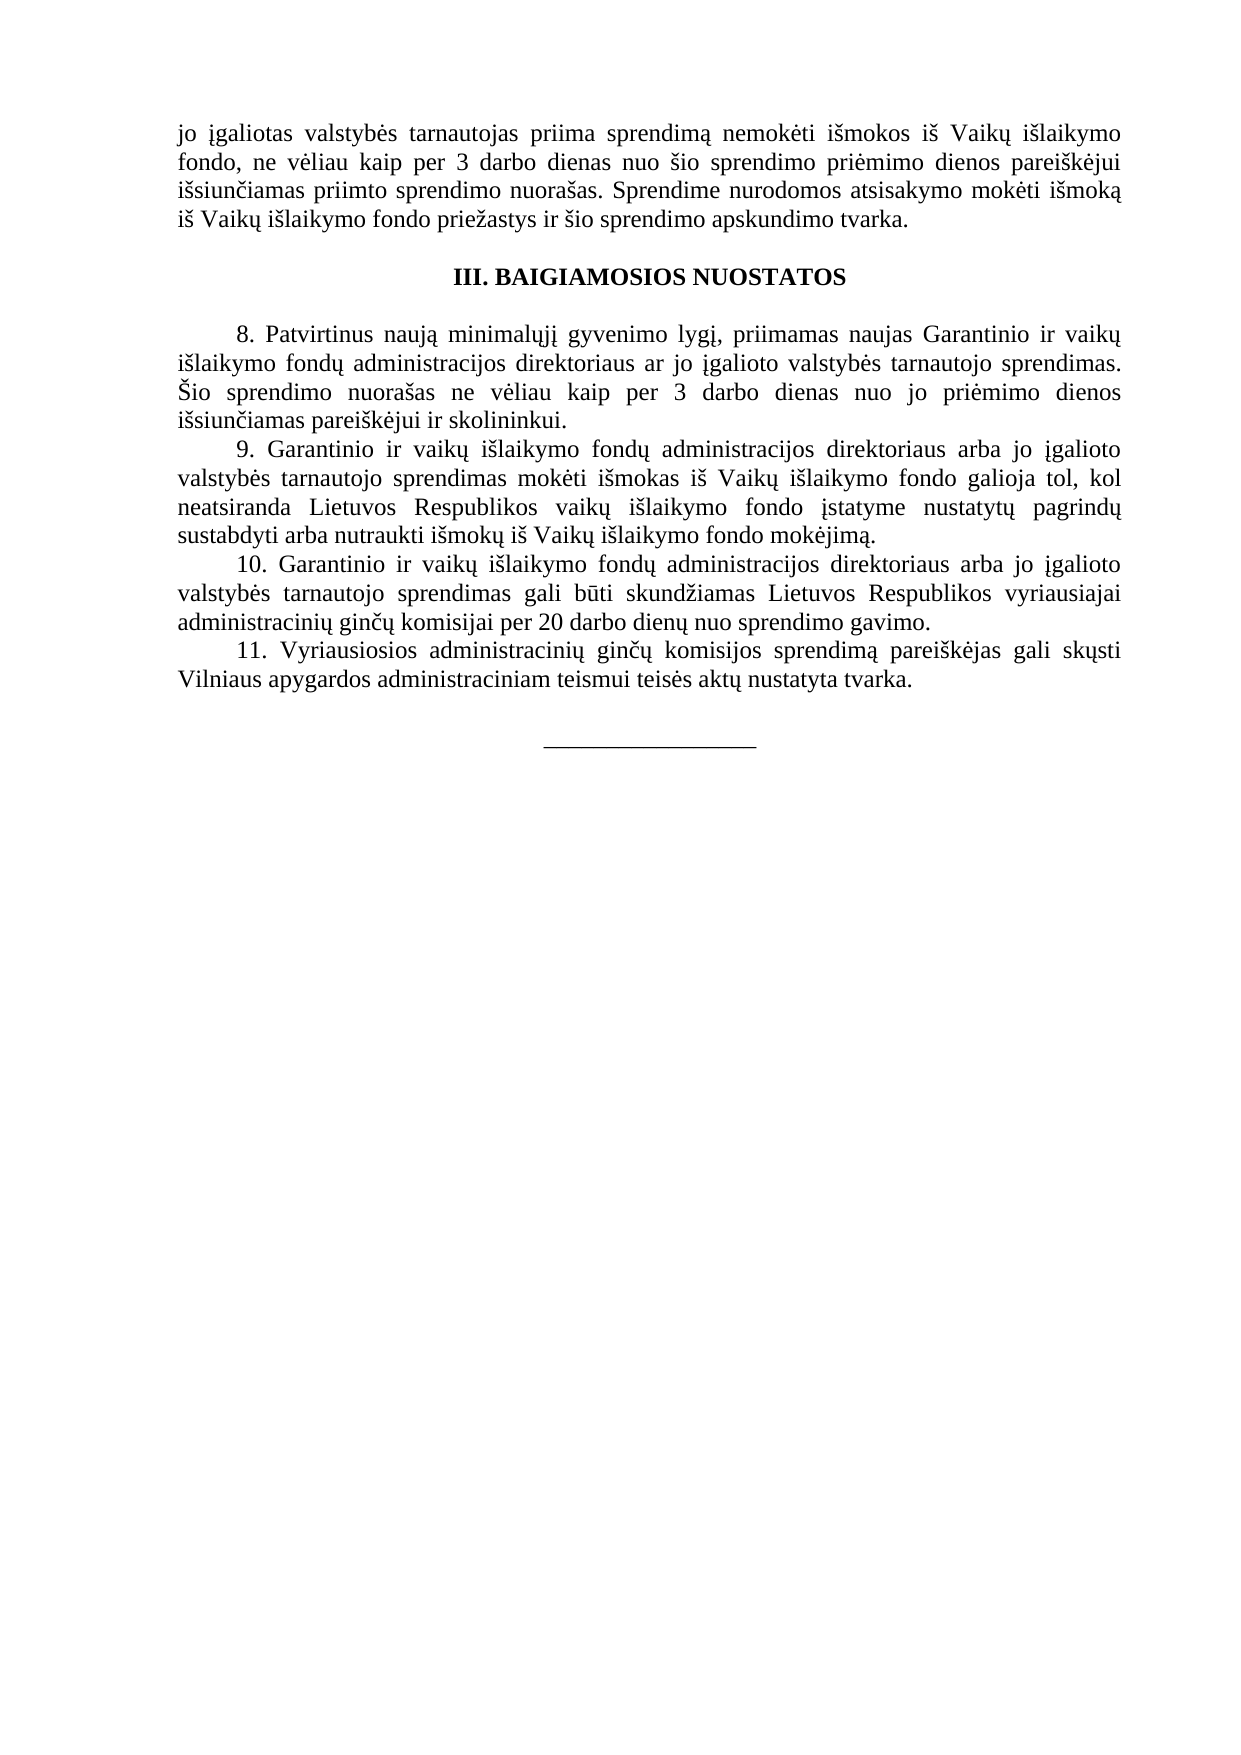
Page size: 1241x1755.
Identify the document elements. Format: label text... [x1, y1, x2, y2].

text 9. Garantinio ir vaikų išlaikymo fondų administracijos direktoriaus arba jo įgalioto valstybės tarnautojo sprendimas mokėti išmokas iš Vaikų išlaikymo fondo galioja tol, kol neatsiranda Lietuvos Respublikos vaikų išlaikymo fondo įstatyme nustatytų pagrindų sustabdyti arba nutraukti išmokų iš Vaikų išlaikymo fondo mokėjimą. [177, 434, 1122, 549]
text 11. Vyriausiosios administracinių ginčų komisijos sprendimą pareiškėjas gali skųsti Vilniaus apygardos administraciniam teismui teisės aktų nustatyta tvarka. [177, 636, 1122, 693]
text jo įgaliotas valstybės tarnautojas priima sprendimą nemokėti išmokos iš Vaikų išlaikymo fondo, ne vėliau kaip per 3 darbo dienas nuo šio sprendimo priėmimo dienos pareiškėjui išsiunčiamas priimto sprendimo nuorašas. Sprendime nurodomos atsisakymo mokėti išmoką iš Vaikų išlaikymo fondo priežastys ir šio sprendimo apskundimo tvarka. [177, 118, 1122, 233]
text 10. Garantinio ir vaikų išlaikymo fondų administracijos direktoriaus arba jo įgalioto valstybės tarnautojo sprendimas gali būti skundžiamas Lietuvos Respublikos vyriausiajai administracinių ginčų komisijai per 20 darbo dienų nuo sprendimo gavimo. [177, 549, 1122, 636]
text III. BAIGIAMOSIOS NUOSTATOS [177, 262, 1122, 291]
text _________________ [177, 722, 1122, 751]
text 8. Patvirtinus naują minimalųjį gyvenimo lygį, priimamas naujas Garantinio ir vaikų išlaikymo fondų administracijos direktoriaus ar jo įgalioto valstybės tarnautojo sprendimas. Šio sprendimo nuorašas ne vėliau kaip per 3 darbo dienas nuo jo priėmimo dienos išsiunčiamas pareiškėjui ir skolininkui. [177, 319, 1122, 434]
